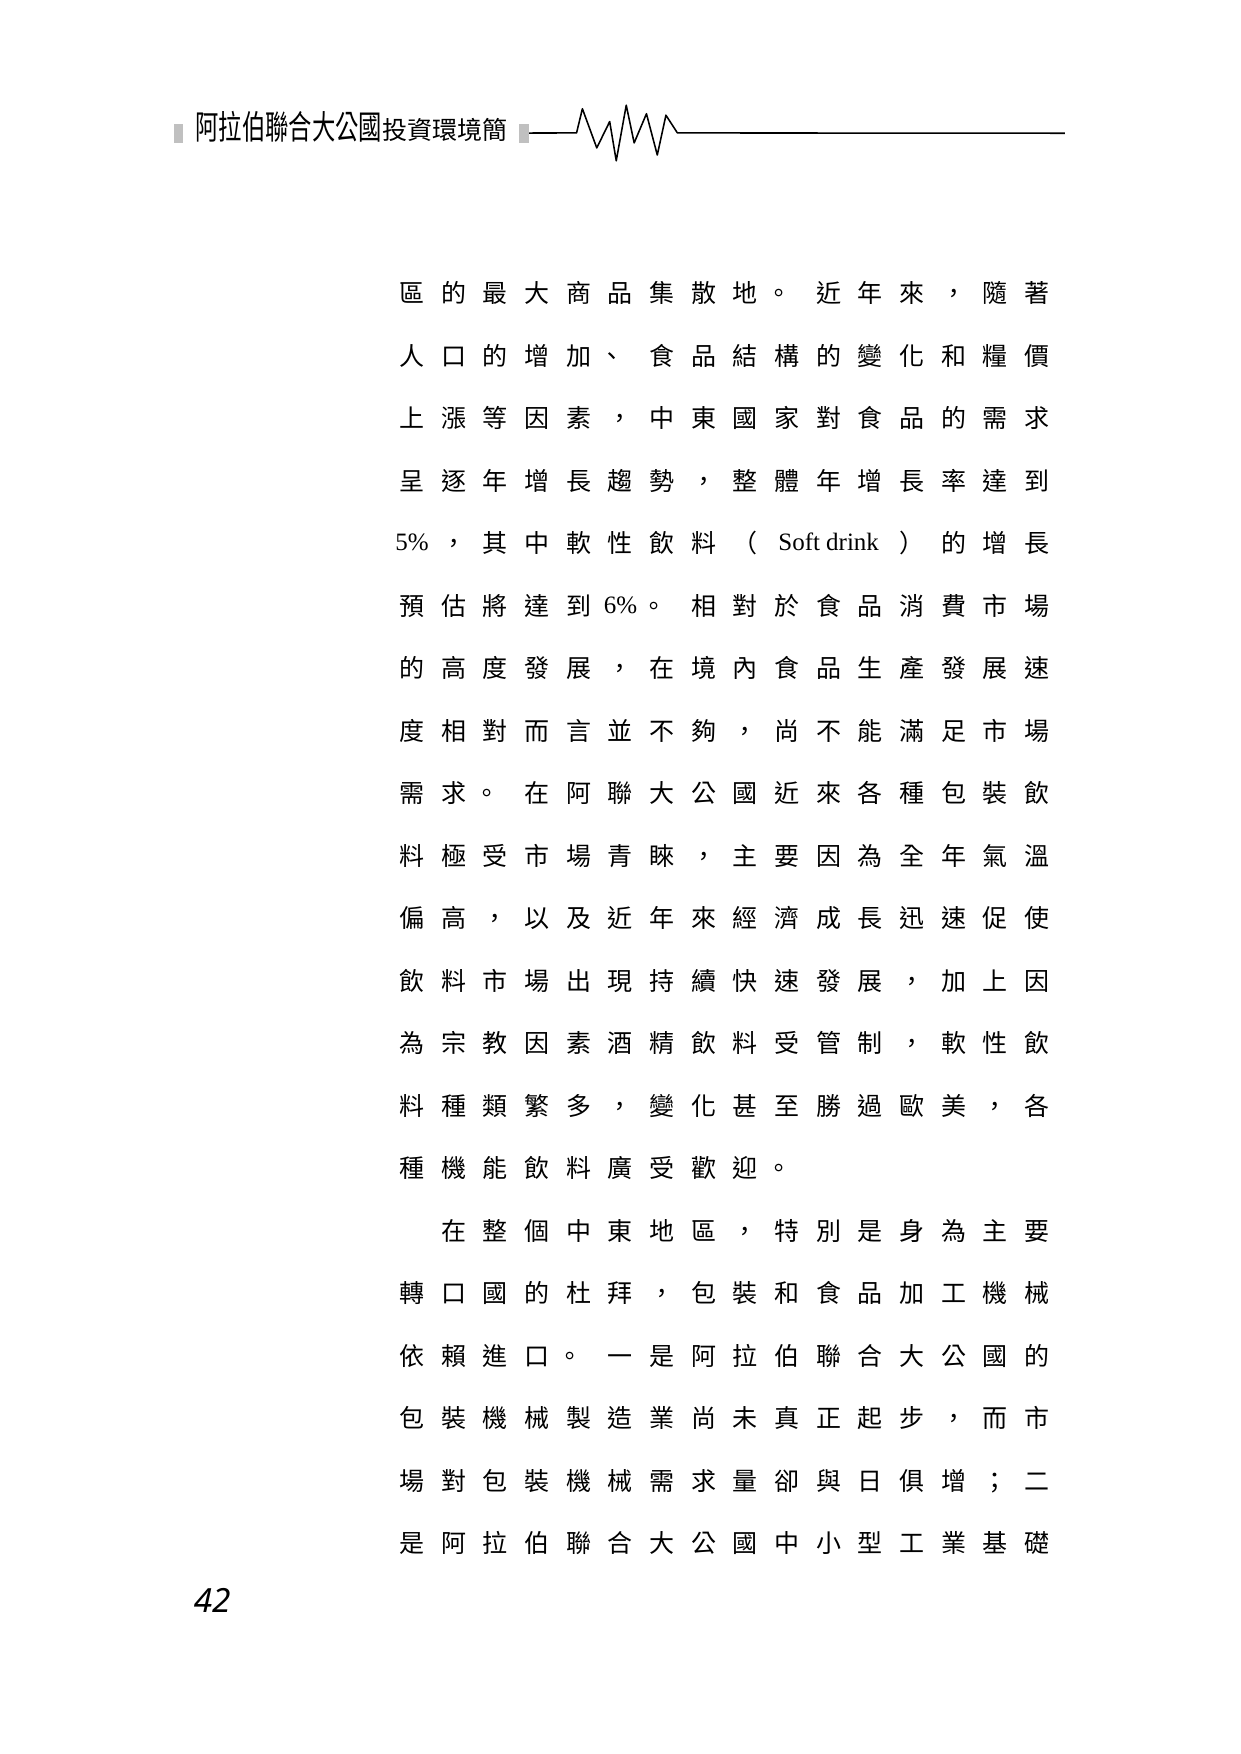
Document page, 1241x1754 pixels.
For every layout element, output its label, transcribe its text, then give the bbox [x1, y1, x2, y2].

text 在整個中東地區，特別是身為主要轉口國的杜拜，包裝和食品加工機械依賴進口。一是阿拉伯聯合大公國的包裝機械製造業尚未真正起步，而市場對包裝機械需求量卻與日俱增；二是阿拉伯聯合大公國中小型工業基礎 [367, 1188, 1058, 1563]
text 區的最大商品集散地。近年來，隨著人口的增加、食品結構的變化和糧價上漲等因素，中東國家對食品的需求呈逐年增長趨勢，整體年增長率達到5%，其中軟性飲料（Soft drink）的增長預估將達到6%。相對於食品消費市場的高度發展，在境內食品生產發展速度相對而言並不夠，尚不能滿足市場需求。在阿聯大公國近來各種包裝飲料極受市場青睞，主要因為全年氣溫偏高，以及近年來經濟成長迅速促使飲料市場出現持續快速發展，加上因為宗教因素酒精飲料受管制，軟性飲料種類繁多，變化甚至勝過歐美，各種機能飲料廣受歡迎。 [306, 250, 1058, 1188]
